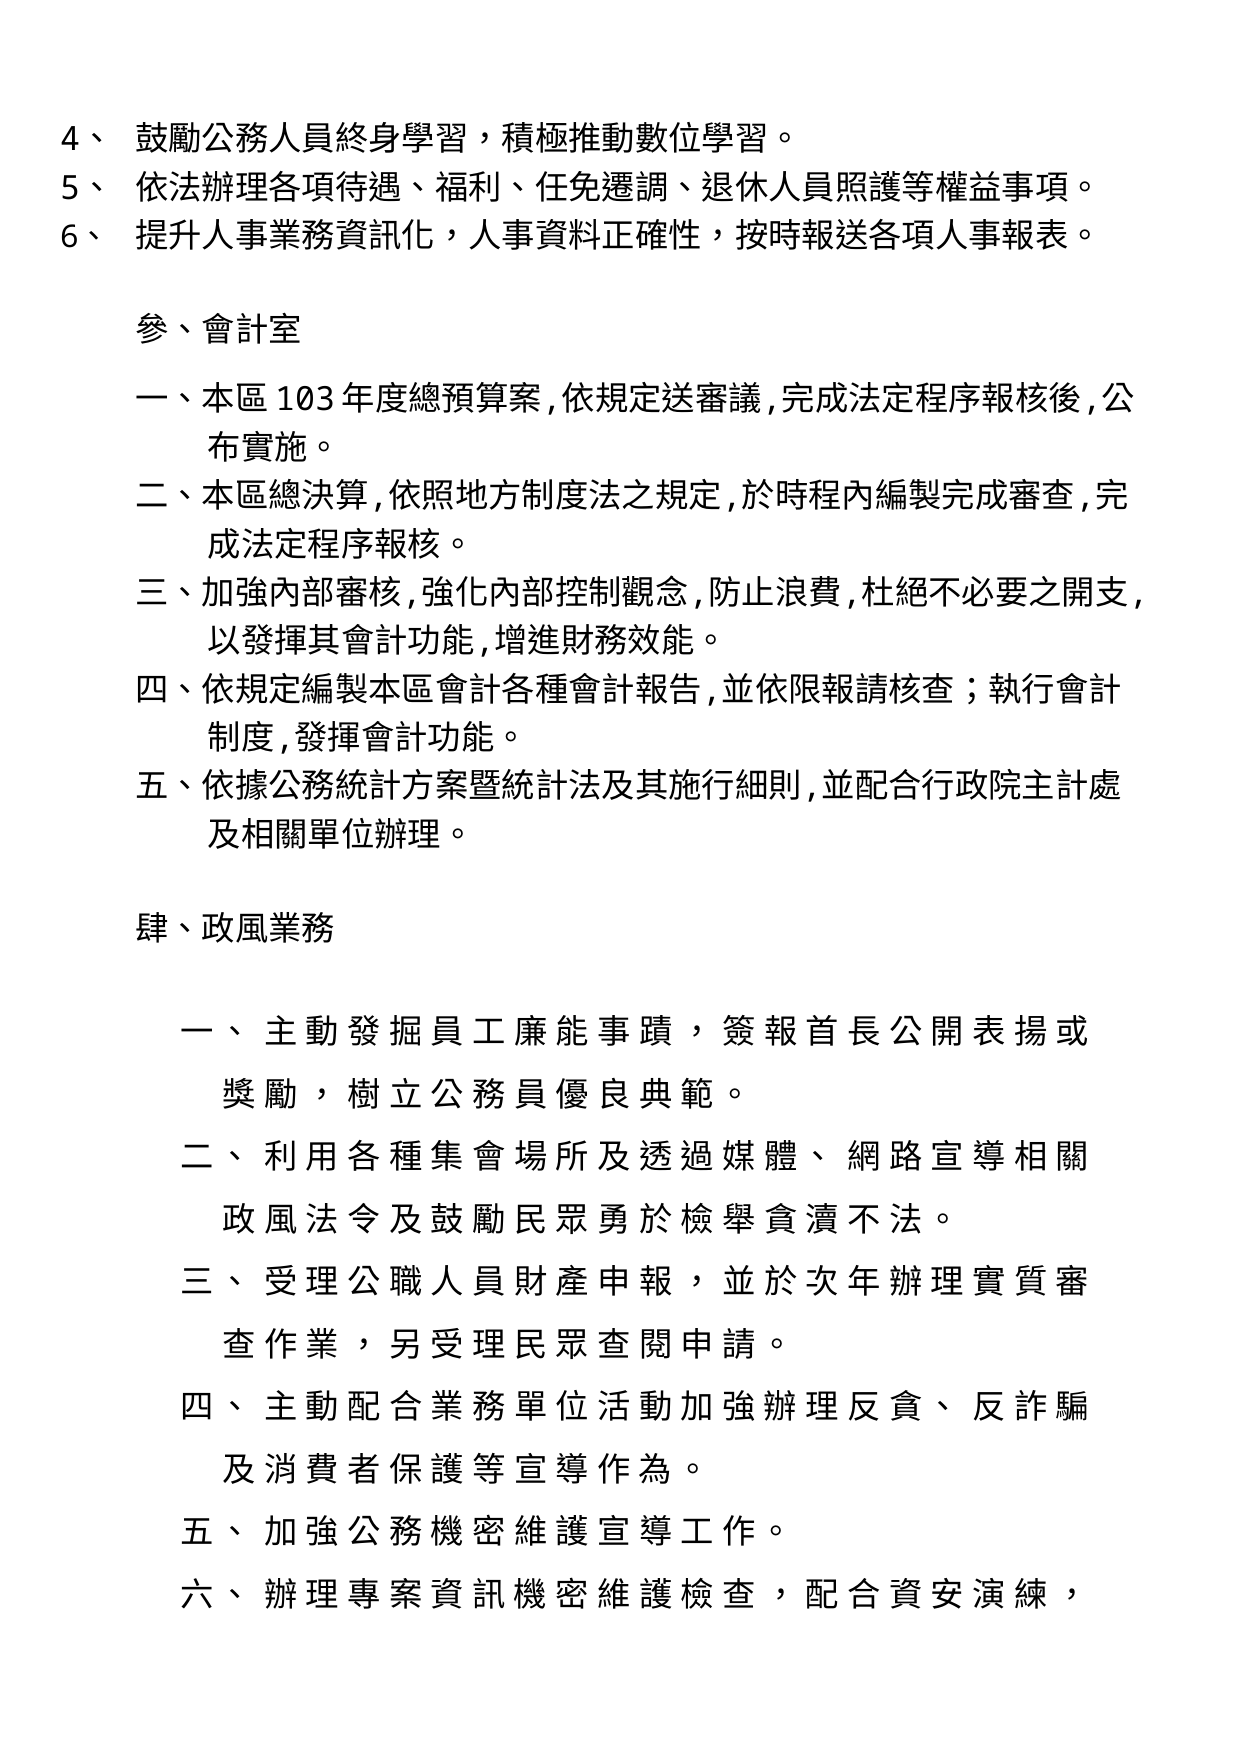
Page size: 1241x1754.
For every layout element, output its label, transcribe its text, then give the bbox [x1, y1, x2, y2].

text 四、主動配合業務單位活動加強辦理反貪、反詐騙及消費者保護等宣導作為。 [137, 1362, 1126, 1487]
text 五、加強公務機密維護宣導工作。 [137, 1487, 1126, 1550]
text 三、加強內部審核,強化內部控制觀念,防止浪費,杜絕不必要之開支,以發揮其會計功能,增進財務效能。 [135, 566, 1135, 662]
text 肆、政風業務 [135, 901, 1135, 949]
text 六、辦理專案資訊機密維護檢查，配合資安演練， [137, 1550, 1126, 1612]
list 提升人事業務資訊化，人事資料正確性，按時報送各項人事報表。 [60, 209, 1135, 257]
text 五、依據公務統計方案暨統計法及其施行細則,並配合行政院主計處及相關單位辦理。 [135, 759, 1135, 856]
text 四、依規定編製本區會計各種會計報告,並依限報請核查；執行會計制度,發揮會計功能。 [135, 662, 1135, 759]
text 二、本區總決算,依照地方制度法之規定,於時程內編製完成審查,完成法定程序報核。 [135, 469, 1135, 566]
list 鼓勵公務人員終身學習，積極推動數位學習。 [60, 112, 1135, 161]
text 二、利用各種集會場所及透過媒體、網路宣導相關政風法令及鼓勵民眾勇於檢舉貪瀆不法。 [137, 1112, 1126, 1237]
text 一、主動發掘員工廉能事蹟，簽報首長公開表揚或獎勵，樹立公務員優良典範。 [137, 987, 1126, 1112]
text 一、本區103年度總預算案,依規定送審議,完成法定程序報核後,公布實施。 [135, 372, 1135, 469]
text 三、受理公職人員財產申報，並於次年辦理實質審查作業，另受理民眾查閱申請。 [137, 1237, 1126, 1362]
text 參、會計室 [135, 303, 1135, 351]
list 依法辦理各項待遇、福利、任免遷調、退休人員照護等權益事項。 [60, 161, 1135, 209]
